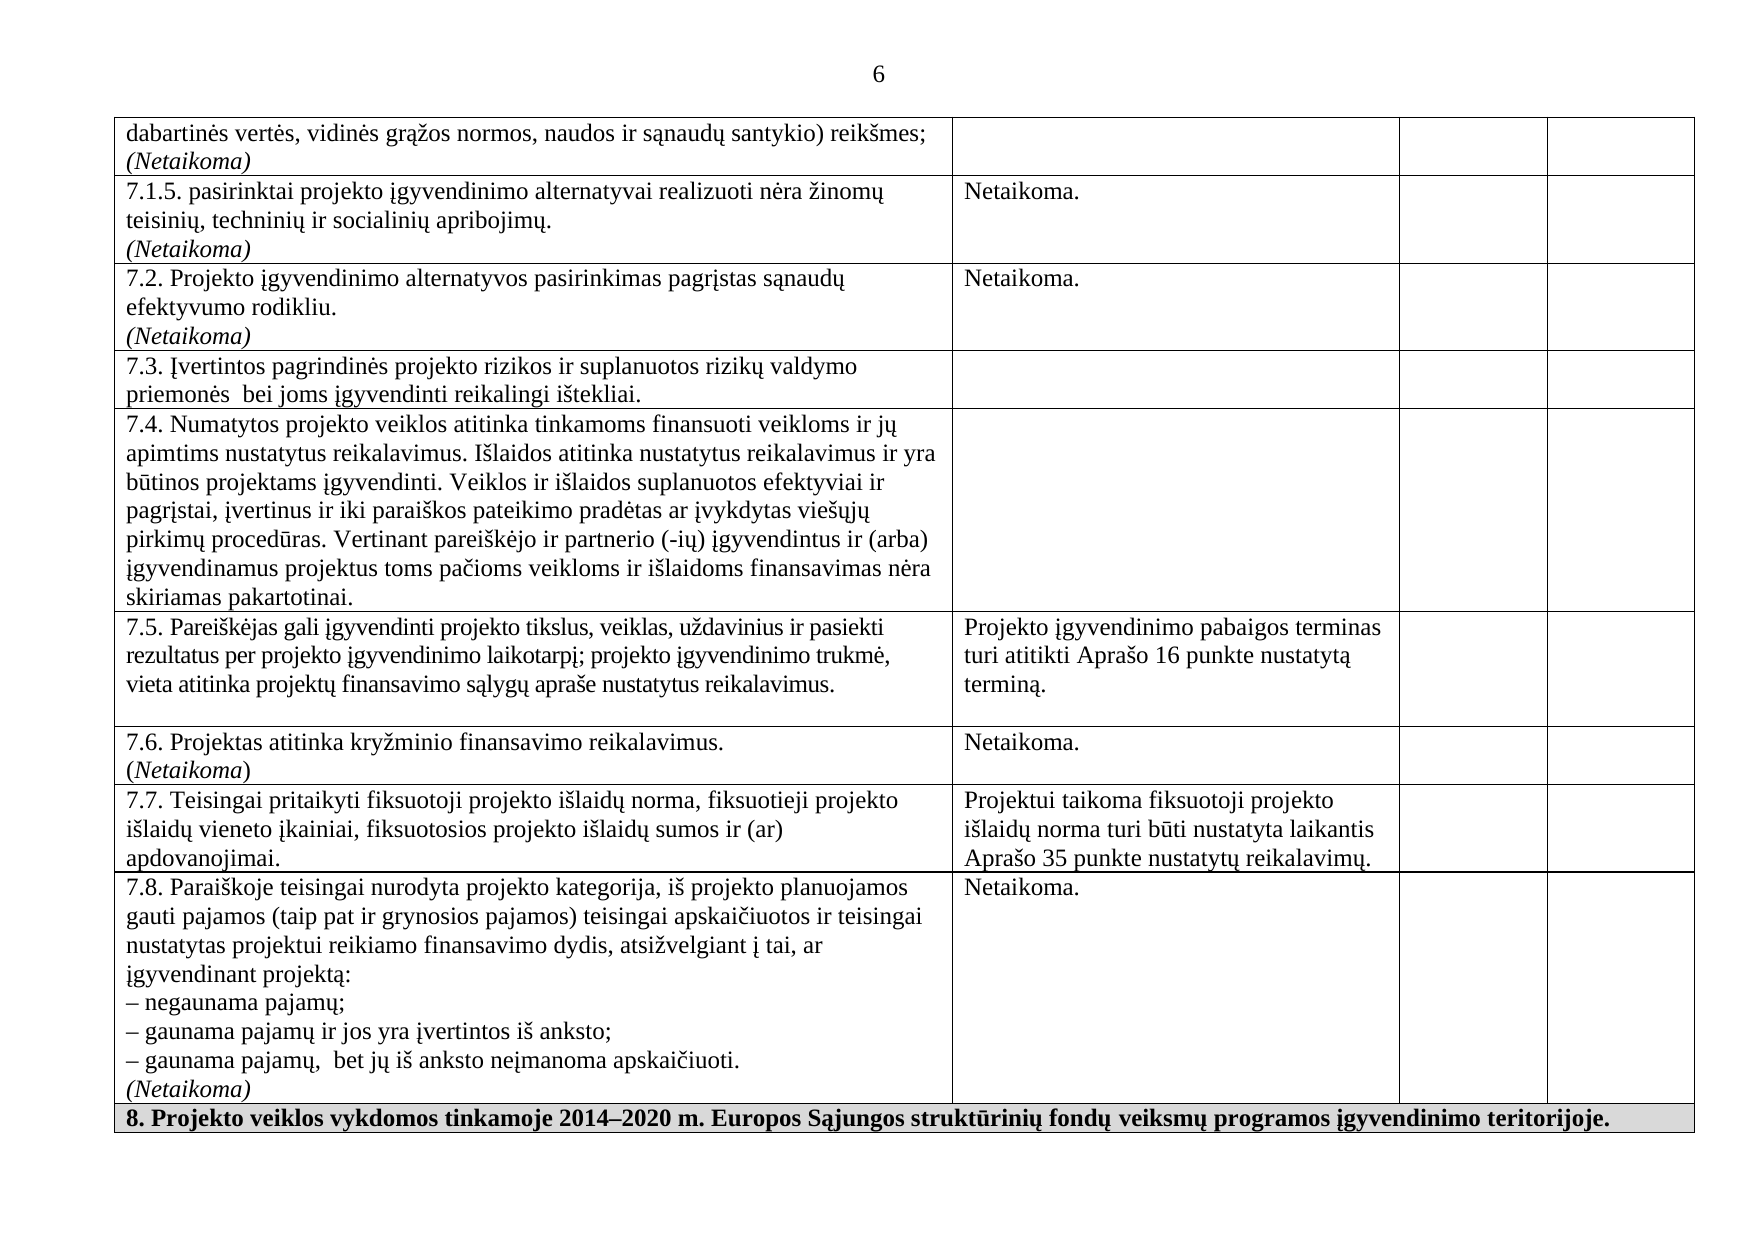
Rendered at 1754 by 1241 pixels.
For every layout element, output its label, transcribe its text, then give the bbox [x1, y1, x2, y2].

table_cell [1548, 612, 1694, 726]
table_cell [1548, 118, 1694, 175]
table_cell [1548, 873, 1694, 1102]
table_cell [1548, 264, 1694, 350]
table_cell 7.5. Pareiškėjas gali įgyvendinti projekto tikslus, veiklas, uždavinius ir pasiekti rezultatus per projekto įgyvendinimo laikotarpį; projekto įgyvendinimo trukmė, vieta atitinka projektų finansavimo sąlygų apraše nustatytus reikalavimus. [115, 612, 952, 726]
table_cell [1400, 612, 1547, 726]
table_cell [1548, 785, 1694, 871]
table_cell 7.4. Numatytos projekto veiklos atitinka tinkamoms finansuoti veikloms ir jų apimtims nustatytus reikalavimus. Išlaidos atitinka nustatytus reikalavimus ir yra būtinos projektams įgyvendinti. Veiklos ir išlaidos suplanuotos efektyviai ir pagrįstai, įvertinus ir iki paraiškos pateikimo pradėtas ar įvykdytas viešųjų pirkimų procedūras. Vertinant pareiškėjo ir partnerio (-ių) įgyvendintus ir (arba) įgyvendinamus projektus toms pačioms veikloms ir išlaidoms finansavimas nėra skiriamas pakartotinai. [115, 409, 952, 611]
table_cell 7.8. Paraiškoje teisingai nurodyta projekto kategorija, iš projekto planuojamos gauti pajamos (taip pat ir grynosios pajamos) teisingai apskaičiuotos ir teisingai nustatytas projektui reikiamo finansavimo dydis, atsižvelgiant į tai, ar įgyvendinant projektą: – negaunama pajamų; – gaunama pajamų ir jos yra įvertintos iš anksto; – gaunama pajamų, bet jų iš anksto neįmanoma apskaičiuoti. (Netaikoma) [115, 873, 952, 1102]
table_cell 7.1.5. pasirinktai projekto įgyvendinimo alternatyvai realizuoti nėra žinomų teisinių, techninių ir socialinių apribojimų. (Netaikoma) [115, 176, 952, 262]
table_cell [953, 409, 1399, 611]
table_cell [1400, 264, 1547, 350]
table_cell Projekto įgyvendinimo pabaigos terminas turi atitikti Aprašo 16 punkte nustatytą terminą. [953, 612, 1399, 726]
table_cell [1400, 727, 1547, 784]
table_cell [953, 351, 1399, 408]
table_cell 7.6. Projektas atitinka kryžminio finansavimo reikalavimus. (Netaikoma) [115, 727, 952, 784]
table_cell [1400, 351, 1547, 408]
table_cell [1548, 409, 1694, 611]
table_cell [1400, 409, 1547, 611]
table_cell [1400, 873, 1547, 1102]
table_cell Netaikoma. [953, 264, 1399, 350]
table_cell 7.7. Teisingai pritaikyti fiksuotoji projekto išlaidų norma, fiksuotieji projekto išlaidų vieneto įkainiai, fiksuotosios projekto išlaidų sumos ir (ar) apdovanojimai. [115, 785, 952, 871]
table_cell [1400, 785, 1547, 871]
table_cell [1548, 727, 1694, 784]
table_cell [1400, 118, 1547, 175]
table_cell 7.2. Projekto įgyvendinimo alternatyvos pasirinkimas pagrįstas sąnaudų efektyvumo rodikliu. (Netaikoma) [115, 264, 952, 350]
table_cell Netaikoma. [953, 873, 1399, 1102]
table_cell [1548, 351, 1694, 408]
table_cell Netaikoma. [953, 176, 1399, 262]
table_cell 7.3. Įvertintos pagrindinės projekto rizikos ir suplanuotos rizikų valdymo priemonės bei joms įgyvendinti reikalingi ištekliai. [115, 351, 952, 408]
table_cell Projektui taikoma fiksuotoji projekto išlaidų norma turi būti nustatyta laikantis Aprašo 35 punkte nustatytų reikalavimų. [953, 785, 1399, 871]
table_cell dabartinės vertės, vidinės grąžos normos, naudos ir sąnaudų santykio) reikšmes; (Netaikoma) [115, 118, 952, 175]
table_cell [1548, 176, 1694, 262]
table_cell [953, 118, 1399, 175]
table_cell [1400, 176, 1547, 262]
table_cell Netaikoma. [953, 727, 1399, 784]
table_cell 8. Projekto veiklos vykdomos tinkamoje 2014–2020 m. Europos Sąjungos struktūrinių fondų veiksmų programos įgyvendinimo teritorijoje. [115, 1104, 1694, 1132]
